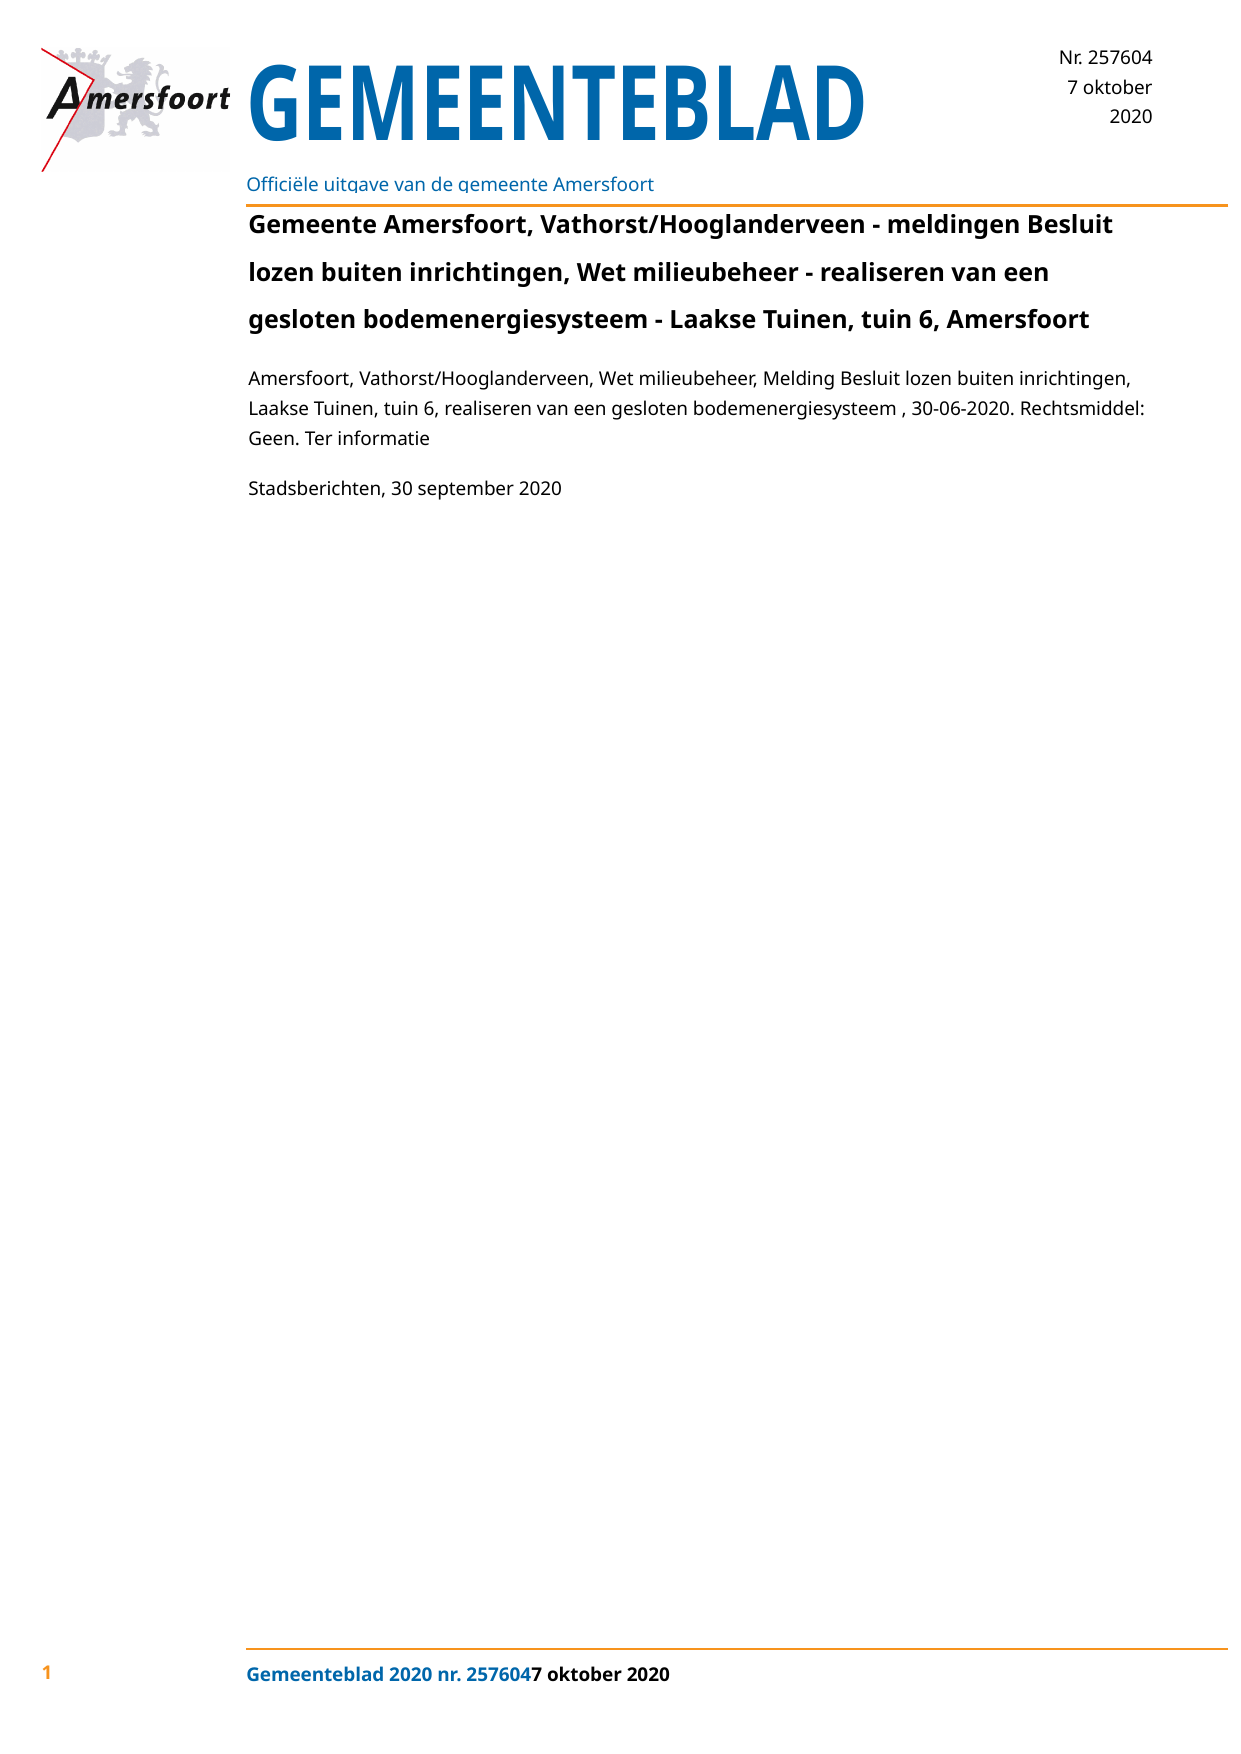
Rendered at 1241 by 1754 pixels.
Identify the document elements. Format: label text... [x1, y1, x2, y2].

text Gemeente Amersfoort, Vathorst/Hooglanderveen - meldingen Besluit lozen buiten inrichtingen, Wet milieubeheer - realiseren van een gesloten bodemenergiesysteem - Laakse Tuinen, tuin 6, Amersfoort [248, 207, 1152, 336]
picture [41, 47, 231, 172]
text Amersfoort, Vathorst/Hooglanderveen, Wet milieubeheer, Melding Besluit lozen buiten inrichtingen, Laakse Tuinen, tuin 6, realiseren van een gesloten bodemenergiesysteem , 30-06-2020. Rechtsmiddel: Geen. Ter informatie [248, 366, 1152, 450]
text Stadsberichten, 30 september 2020 [248, 475, 1152, 501]
